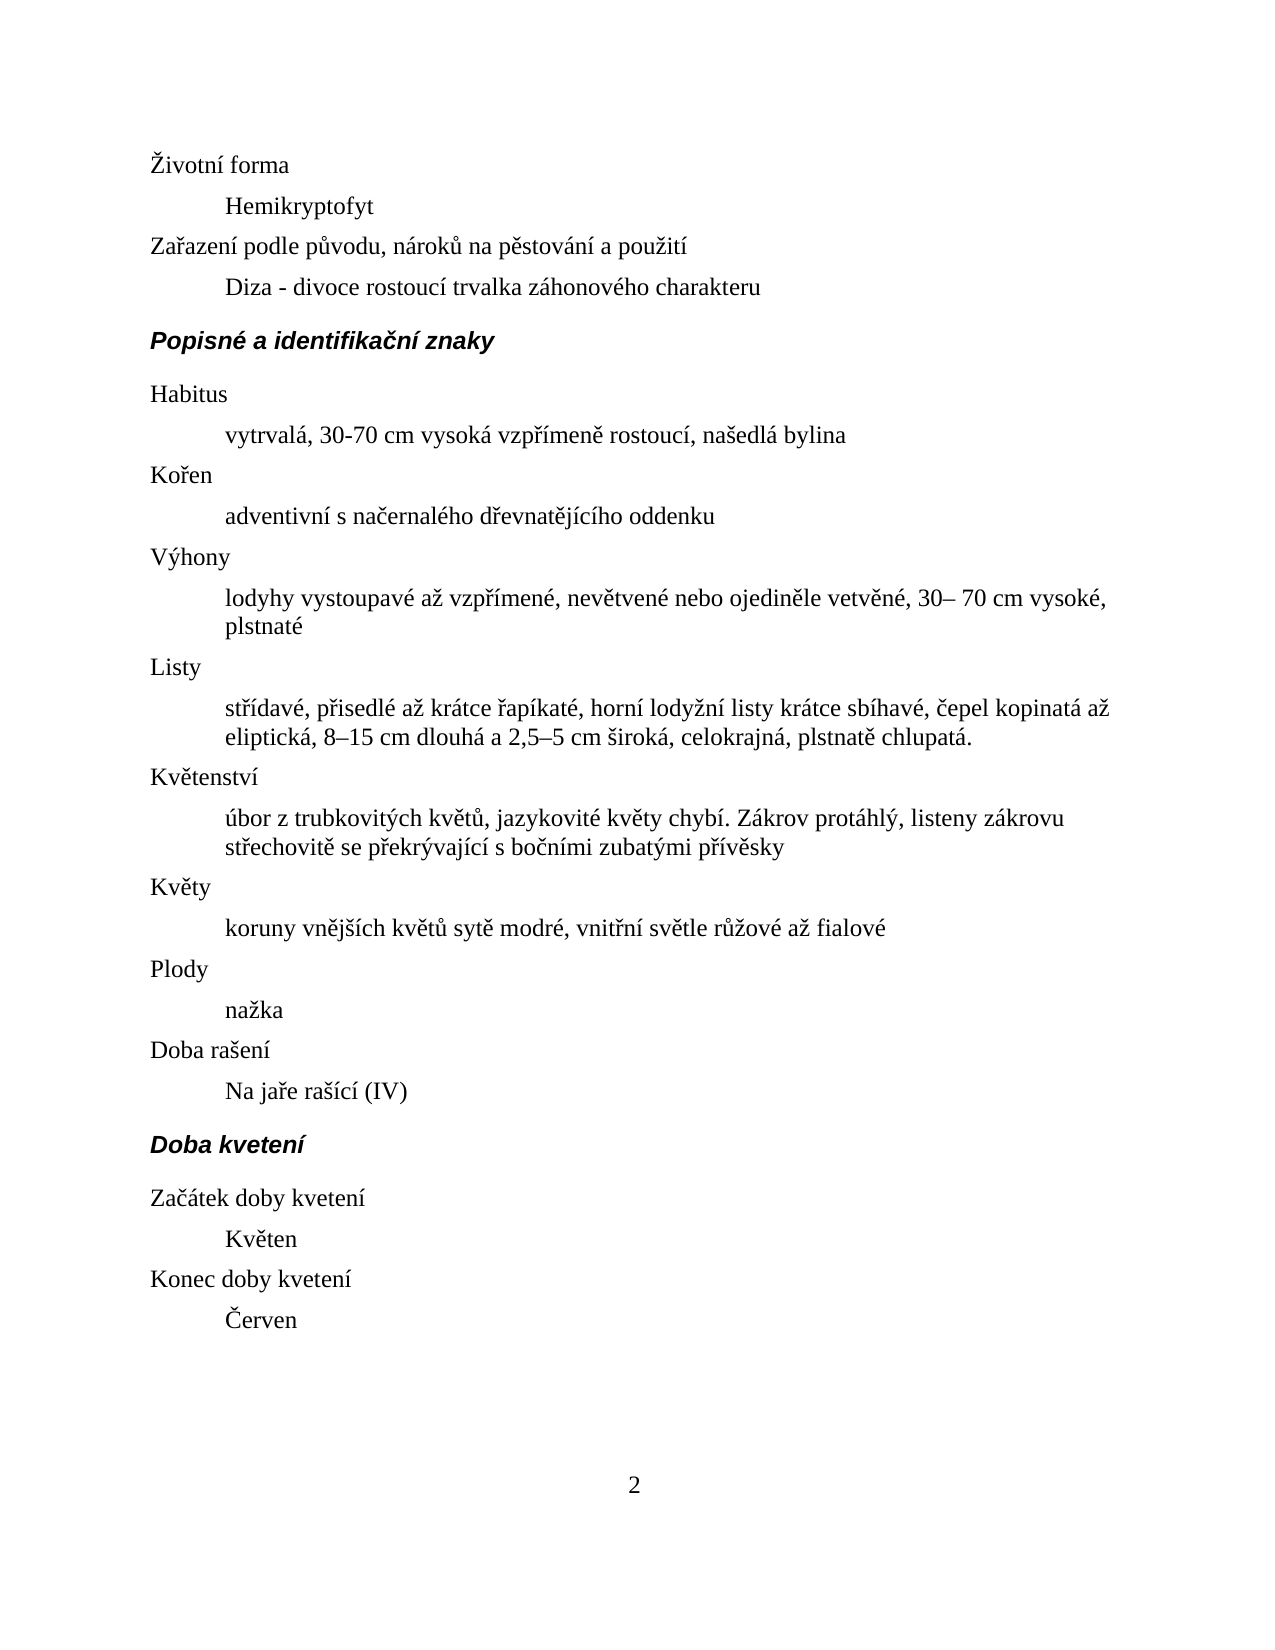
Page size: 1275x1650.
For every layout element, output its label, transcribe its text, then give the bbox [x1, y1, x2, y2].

subtitle Popisné a identifikační znaky [150, 326, 1125, 354]
text Začátek doby kvetení [150, 1183, 1125, 1212]
text Habitus [150, 379, 1125, 408]
text Výhony [150, 542, 1125, 571]
text Kořen [150, 460, 1125, 489]
text střídavé, přisedlé až krátce řapíkaté, horní lodyžní listy krátce sbíhavé, čepel kopinatá až eliptická, 8–15 cm dlouhá a 2,5–5 cm široká, celokrajná, plstnatě chlupatá. [225, 693, 1125, 750]
text Květen [225, 1224, 1125, 1252]
text Hemikryptofyt [225, 191, 1125, 219]
text Květenství [150, 762, 1125, 791]
text úbor z trubkovitých květů, jazykovité květy chybí. Zákrov protáhlý, listeny zákrovu střechovitě se překrývající s bočními zubatými přívěsky [225, 803, 1125, 861]
text Konec doby kvetení [150, 1264, 1125, 1293]
text Diza - divoce rostoucí trvalka záhonového charakteru [225, 272, 1125, 301]
text Červen [225, 1305, 1125, 1334]
text Listy [150, 652, 1125, 681]
subtitle Doba kvetení [150, 1130, 1125, 1158]
text Životní forma [150, 150, 1125, 179]
text Plody [150, 954, 1125, 983]
text adventivní s načernalého dřevnatějícího oddenku [225, 501, 1125, 530]
text Doba rašení [150, 1035, 1125, 1064]
text lodyhy vystoupavé až vzpřímené, nevětvené nebo ojediněle vetvěné, 30– 70 cm vysoké, plstnaté [225, 583, 1125, 640]
text nažka [225, 995, 1125, 1023]
text Zařazení podle původu, nároků na pěstování a použití [150, 231, 1125, 260]
text Na jaře rašící (IV) [225, 1076, 1125, 1105]
text vytrvalá, 30-70 cm vysoká vzpřímeně rostoucí, našedlá bylina [225, 420, 1125, 448]
text koruny vnějších květů sytě modré, vnitřní světle růžové až fialové [225, 913, 1125, 942]
text Květy [150, 872, 1125, 901]
